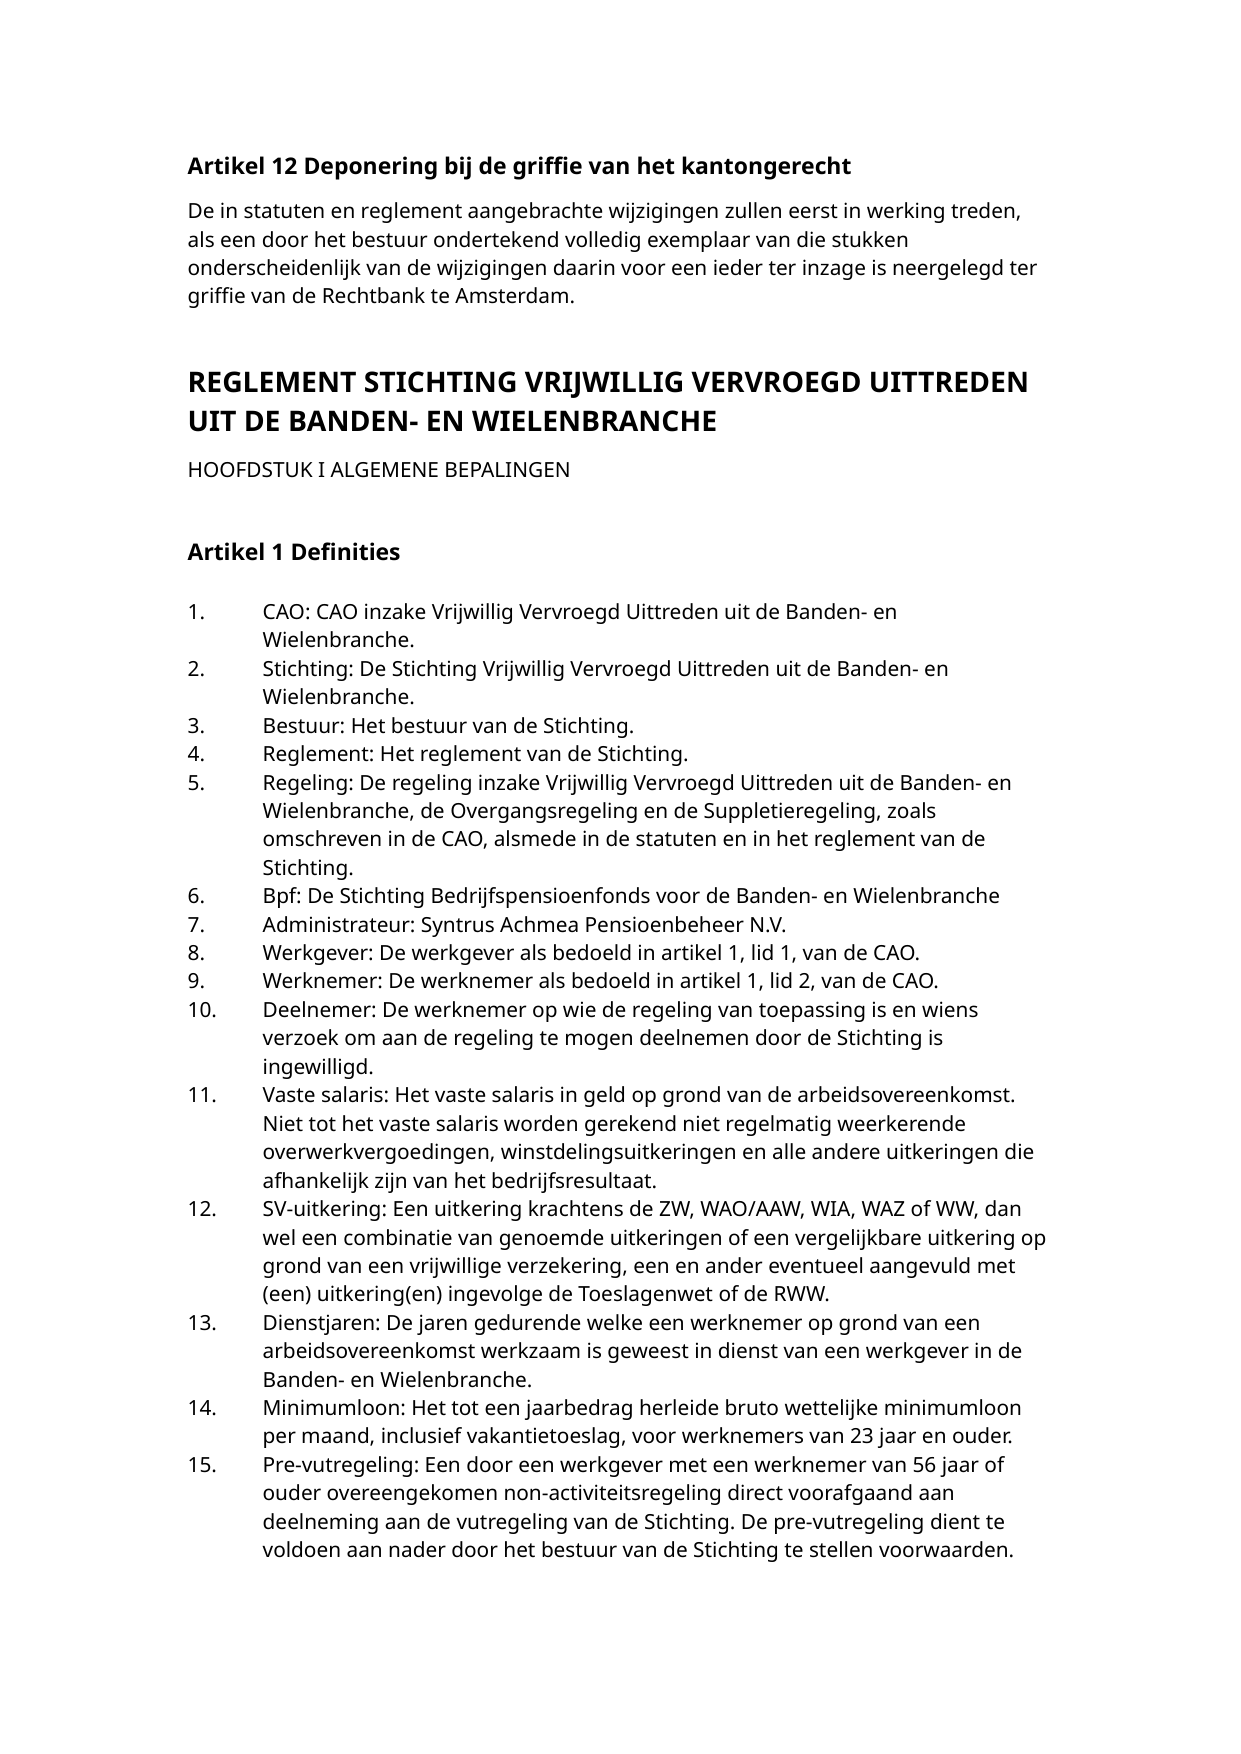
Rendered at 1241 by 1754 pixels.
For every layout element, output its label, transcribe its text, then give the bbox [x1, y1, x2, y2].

subtitle HOOFDSTUK I ALGEMENE BEPALINGEN [187, 455, 1053, 483]
list Werknemer: De werknemer als bedoeld in artikel 1, lid 2, van de CAO. [187, 967, 1053, 995]
list Deelnemer: De werknemer op wie de regeling van toepassing is en wiens verzoek om aan de regeling te mogen deelnemen door de Stichting is ingewilligd. [187, 995, 1053, 1080]
list Reglement: Het reglement van de Stichting. [187, 739, 1053, 768]
subtitle Artikel 12 Deponering bij de griffie van het kantongerecht [187, 150, 1053, 181]
subtitle REGLEMENT STICHTING VRIJWILLIG VERVROEGD UITTREDEN UIT DE BANDEN- EN WIELENBRANCHE [187, 362, 1053, 440]
list Dienstjaren: De jaren gedurende welke een werknemer op grond van een arbeidsovereenkomst werkzaam is geweest in dienst van een werkgever in de Banden- en Wielenbranche. [187, 1308, 1053, 1393]
list Minimumloon: Het tot een jaarbedrag herleide bruto wettelijke minimumloon per maand, inclusief vakantietoeslag, voor werknemers van 23 jaar en ouder. [187, 1393, 1053, 1450]
list Regeling: De regeling inzake Vrijwillig Vervroegd Uittreden uit de Banden- en Wielenbranche, de Overgangsregeling en de Suppletieregeling, zoals omschreven in de CAO, alsmede in de statuten en in het reglement van de Stichting. [187, 768, 1053, 881]
list CAO: CAO inzake Vrijwillig Vervroegd Uittreden uit de Banden- en Wielenbranche. [187, 597, 1053, 654]
list Vaste salaris: Het vaste salaris in geld op grond van de arbeidsovereenkomst. Niet tot het vaste salaris worden gerekend niet regelmatig weerkerende overwerkvergoedingen, winstdelingsuitkeringen en alle andere uitkeringen die afhankelijk zijn van het bedrijfsresultaat. [187, 1080, 1053, 1194]
list Stichting: De Stichting Vrijwillig Vervroegd Uittreden uit de Banden- en Wielenbranche. [187, 654, 1053, 711]
list Pre-vutregeling: Een door een werkgever met een werknemer van 56 jaar of ouder overeengekomen non-activiteitsregeling direct voorafgaand aan deelneming aan de vutregeling van de Stichting. De pre-vutregeling dient te voldoen aan nader door het bestuur van de Stichting te stellen voorwaarden. [187, 1450, 1053, 1564]
list Bestuur: Het bestuur van de Stichting. [187, 711, 1053, 739]
list Administrateur: Syntrus Achmea Pensioenbeheer N.V. [187, 910, 1053, 938]
list Werkgever: De werkgever als bedoeld in artikel 1, lid 1, van de CAO. [187, 938, 1053, 967]
text De in statuten en reglement aangebrachte wijzigingen zullen eerst in werking treden, als een door het bestuur ondertekend volledig exemplaar van die stukken onderscheidenlijk van de wijzigingen daarin voor een ieder ter inzage is neergelegd ter griffie van de Rechtbank te Amsterdam. [187, 196, 1053, 310]
list Bpf: De Stichting Bedrijfspensioenfonds voor de Banden- en Wielenbranche [187, 881, 1053, 910]
subtitle Artikel 1 Definities [187, 536, 1053, 567]
list SV-uitkering: Een uitkering krachtens de ZW, WAO/AAW, WIA, WAZ of WW, dan wel een combinatie van genoemde uitkeringen of een vergelijkbare uitkering op grond van een vrijwillige verzekering, een en ander eventueel aangevuld met (een) uitkering(en) ingevolge de Toeslagenwet of de RWW. [187, 1194, 1053, 1308]
